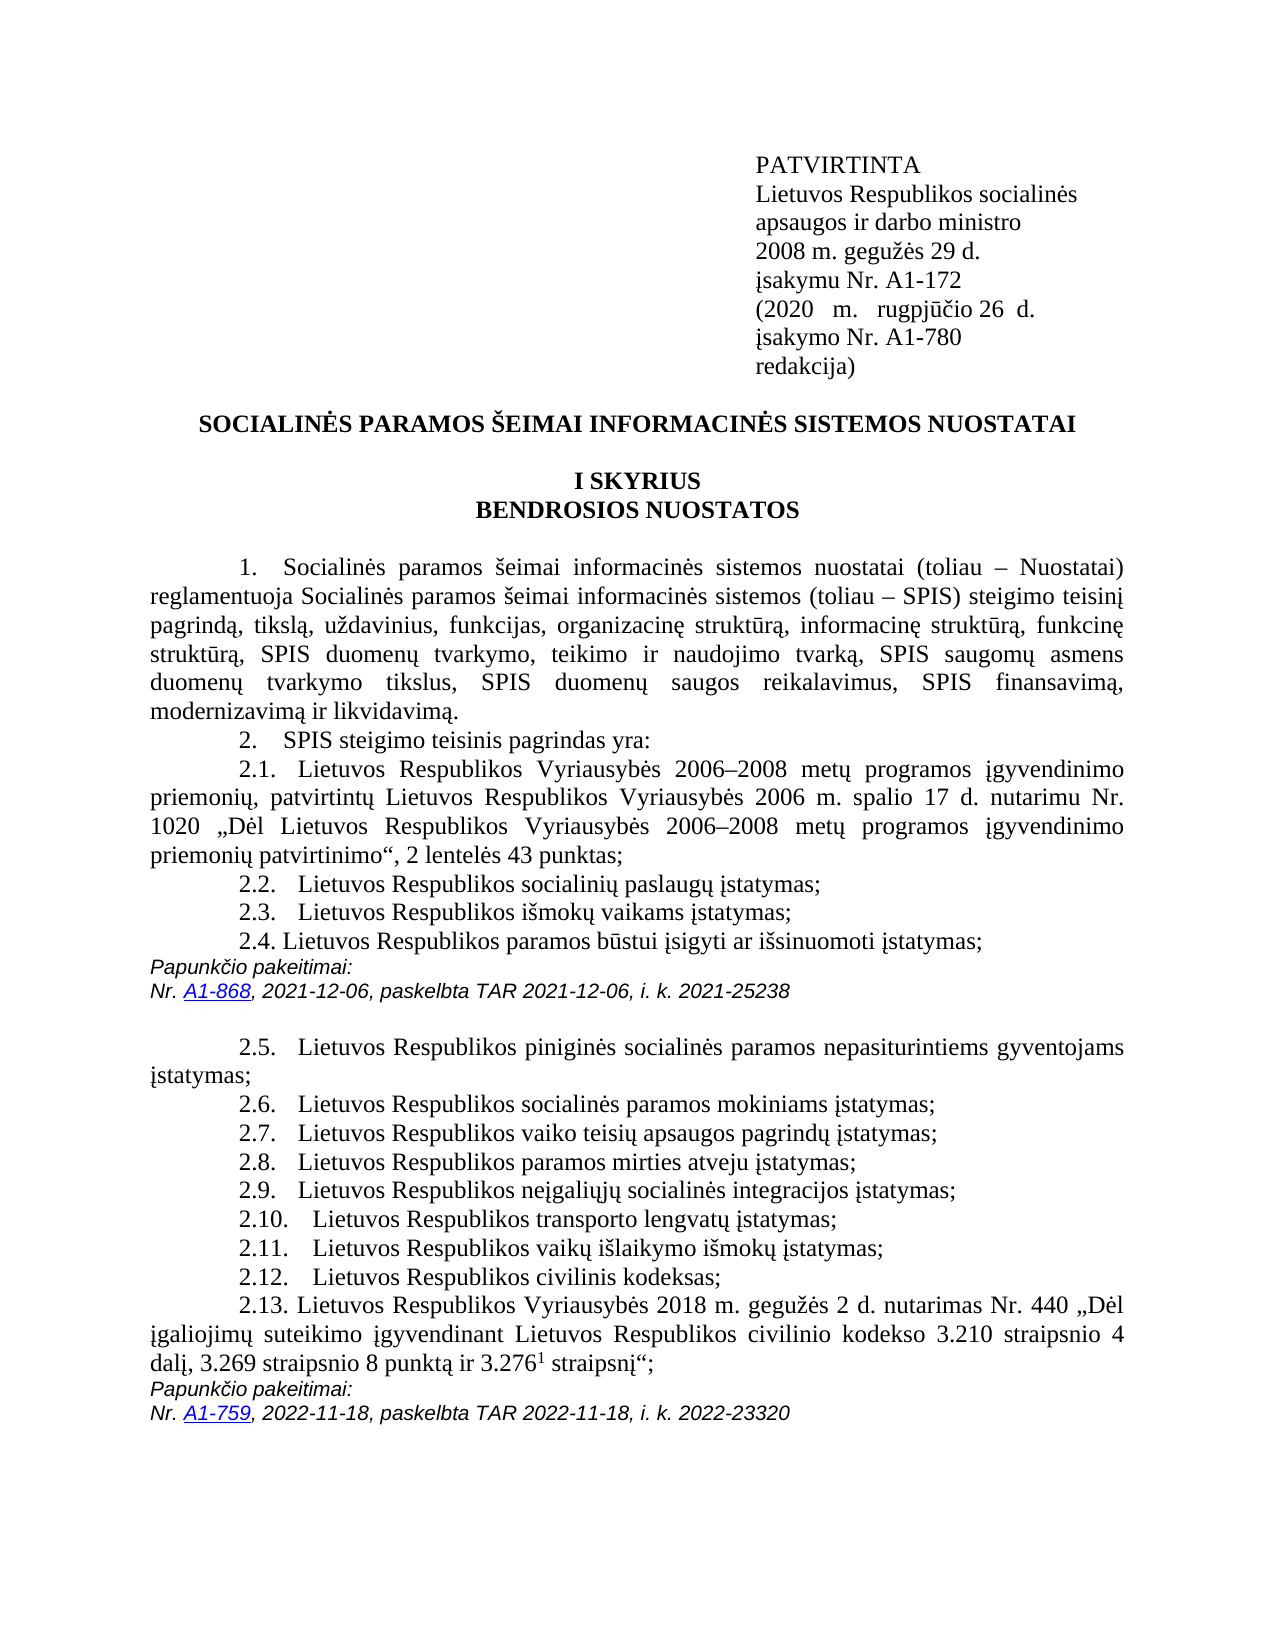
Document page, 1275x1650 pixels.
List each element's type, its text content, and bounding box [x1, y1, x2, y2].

text 2.12. Lietuvos Respublikos civilinis kodeksas; [150, 1262, 1125, 1290]
text Papunkčio pakeitimai: [150, 1377, 1125, 1401]
text Lietuvos Respublikos socialinės [150, 179, 1125, 207]
text 2.4. Lietuvos Respublikos paramos būstui įsigyti ar išsinuomoti įstatymas; [239, 926, 1125, 955]
text SOCIALINĖS PARAMOS ŠEIMAI INFORMACINĖS SISTEMOS NUOSTATAI [150, 409, 1125, 437]
text 2.10. Lietuvos Respublikos transporto lengvatų įstatymas; [150, 1204, 1125, 1233]
text BENDROSIOS NUOSTATOS [150, 495, 1125, 524]
text 2.7. Lietuvos Respublikos vaiko teisių apsaugos pagrindų įstatymas; [150, 1118, 1125, 1147]
text Nr. A1-868, 2021-12-06, paskelbta TAR 2021-12-06, i. k. 2021-25238 [150, 979, 1125, 1003]
text Papunkčio pakeitimai: [150, 955, 1125, 979]
text įsakymu Nr. A1-172 [150, 265, 1125, 294]
text redakcija) [150, 351, 1125, 380]
text 2.3. Lietuvos Respublikos išmokų vaikams įstatymas; [150, 897, 1125, 926]
text Nr. A1-759, 2022-11-18, paskelbta TAR 2022-11-18, i. k. 2022-23320 [150, 1401, 1125, 1424]
text 2.2. Lietuvos Respublikos socialinių paslaugų įstatymas; [150, 869, 1125, 897]
text 2.9. Lietuvos Respublikos neįgaliųjų socialinės integracijos įstatymas; [150, 1175, 1125, 1204]
text 2. SPIS steigimo teisinis pagrindas yra: [150, 725, 1125, 754]
text 2.5. Lietuvos Respublikos piniginės socialinės paramos nepasiturintiems gyventojams įstatymas; [150, 1032, 1125, 1089]
text įsakymo Nr. A1-780 [150, 322, 1125, 351]
text 2008 m. gegužės 29 d. [150, 236, 1125, 265]
text 2.13. Lietuvos Respublikos Vyriausybės 2018 m. gegužės 2 d. nutarimas Nr. 440 „Dėl įgaliojimų suteikimo įgyvendinant Lietuvos Respublikos civilinio kodekso 3.210 straipsnio 4 dalį, 3.269 straipsnio 8 punktą ir 3.2761 straipsnį“; [150, 1290, 1125, 1377]
text (2020 m. rugpjūčio 26 d. [150, 294, 1125, 322]
text apsaugos ir darbo ministro [150, 207, 1125, 236]
text 2.11. Lietuvos Respublikos vaikų išlaikymo išmokų įstatymas; [150, 1233, 1125, 1262]
text PATVIRTINTA [150, 150, 1125, 179]
text 2.6. Lietuvos Respublikos socialinės paramos mokiniams įstatymas; [150, 1089, 1125, 1118]
text 2.8. Lietuvos Respublikos paramos mirties atveju įstatymas; [150, 1147, 1125, 1175]
text 1. Socialinės paramos šeimai informacinės sistemos nuostatai (toliau – Nuostatai) reglamentuoja Socialinės paramos šeimai informacinės sistemos (toliau – SPIS) steigimo teisinį pagrindą, tikslą, uždavinius, funkcijas, organizacinę struktūrą, informacinę struktūrą, funkcinę struktūrą, SPIS duomenų tvarkymo, teikimo ir naudojimo tvarką, SPIS saugomų asmens duomenų tvarkymo tikslus, SPIS duomenų saugos reikalavimus, SPIS finansavimą, modernizavimą ir likvidavimą. [150, 552, 1125, 725]
text 2.1. Lietuvos Respublikos Vyriausybės 2006–2008 metų programos įgyvendinimo priemonių, patvirtintų Lietuvos Respublikos Vyriausybės 2006 m. spalio 17 d. nutarimu Nr. 1020 „Dėl Lietuvos Respublikos Vyriausybės 2006–2008 metų programos įgyvendinimo priemonių patvirtinimo“, 2 lentelės 43 punktas; [150, 754, 1125, 869]
text I SKYRIUS [150, 466, 1125, 495]
